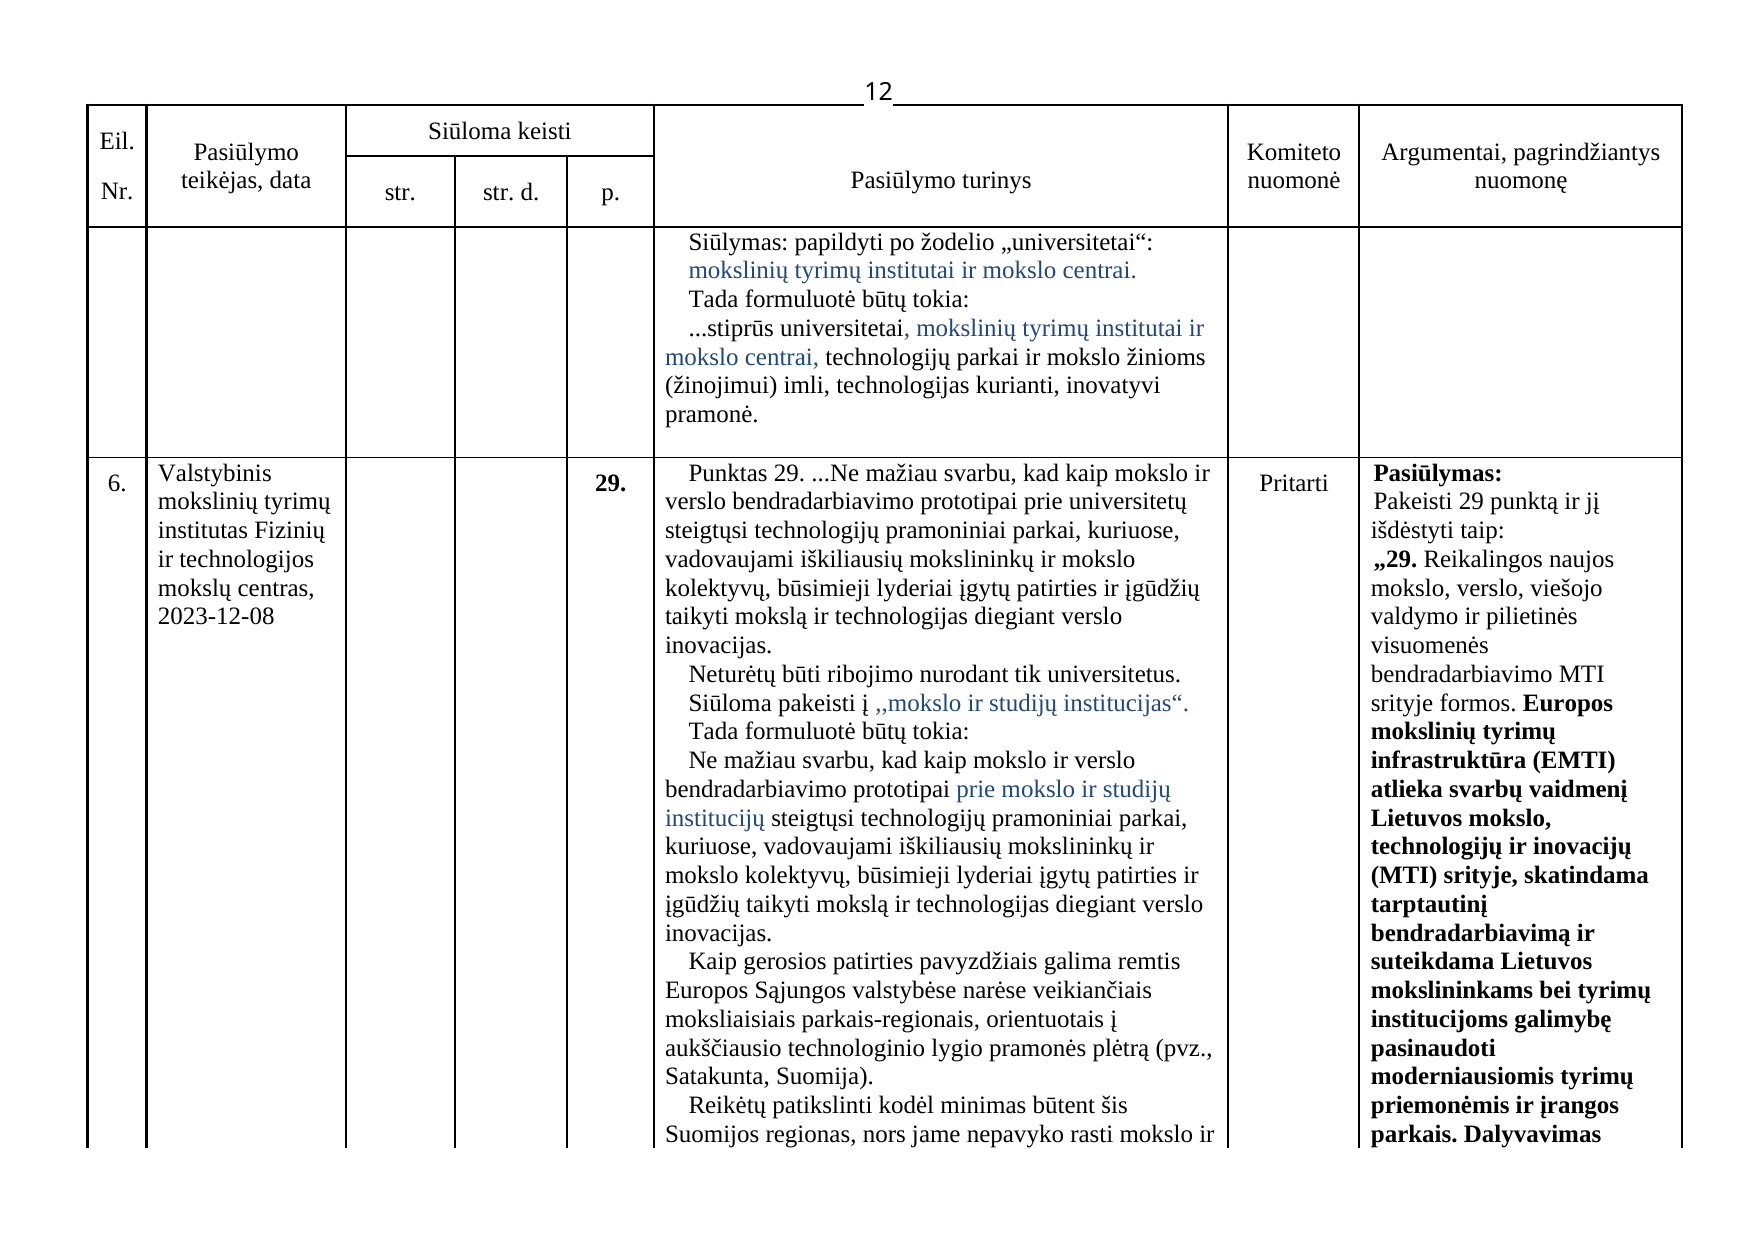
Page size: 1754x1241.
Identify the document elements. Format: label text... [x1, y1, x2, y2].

table_header Pasiūlymo turinys [655, 106, 1227, 226]
table_header Pasiūlymo teikėjas, data [148, 106, 345, 226]
table_header Argumentai, pagrindžiantys nuomonę [1360, 106, 1681, 226]
table_cell [456, 228, 566, 457]
table_cell [148, 228, 345, 457]
table_cell [347, 228, 454, 457]
table_header Siūloma keisti [347, 106, 653, 155]
table_cell [347, 458, 454, 1148]
table_header Eil. Nr. [89, 106, 145, 226]
table_cell str. [347, 157, 454, 226]
table_cell Pritarti [1229, 458, 1358, 1148]
table_cell [1360, 228, 1681, 457]
table_cell [1229, 228, 1358, 457]
table_cell Punktas 29. ...Ne mažiau svarbu, kad kaip mokslo ir verslo bendradarbiavimo prototipai prie universitetų steigtųsi technologijų pramoniniai parkai, kuriuose, vadovaujami iškiliausių mokslininkų ir mokslo kolektyvų, būsimieji lyderiai įgytų patirties ir įgūdžių taikyti mokslą ir technologijas diegiant verslo inovacijas. Neturėtų būti ribojimo nurodant tik universitetus. Siūloma pakeisti į ,,mokslo ir studijų institucijas“. Tada formuluotė būtų tokia: Ne mažiau svarbu, kad kaip mokslo ir verslo bendradarbiavimo prototipai prie mokslo ir studijų institucijų steigtųsi technologijų pramoniniai parkai, kuriuose, vadovaujami iškiliausių mokslininkų ir mokslo kolektyvų, būsimieji lyderiai įgytų patirties ir įgūdžių taikyti mokslą ir technologijas diegiant verslo inovacijas. Kaip gerosios patirties pavyzdžiais galima remtis Europos Sąjungos valstybėse narėse veikiančiais moksliaisiais parkais-regionais, orientuotais į aukščiausio technologinio lygio pramonės plėtrą (pvz., Satakunta, Suomija). Reikėtų patikslinti kodėl minimas būtent šis Suomijos regionas, nors jame nepavyko rasti mokslo ir [655, 458, 1227, 1148]
table_cell Siūlymas: papildyti po žodelio „universitetai“: mokslinių tyrimų institutai ir mokslo centrai. Tada formuluotė būtų tokia: ...stiprūs universitetai, mokslinių tyrimų institutai ir mokslo centrai, technologijų parkai ir mokslo žinioms (žinojimui) imli, technologijas kurianti, inovatyvi pramonė. [655, 228, 1227, 457]
table_cell [456, 458, 566, 1148]
table_cell [568, 228, 653, 457]
table_cell [89, 228, 145, 457]
table_cell Pasiūlymas: Pakeisti 29 punktą ir jį išdėstyti taip: „29. Reikalingos naujos mokslo, verslo, viešojo valdymo ir pilietinės visuomenės bendradarbiavimo MTI srityje formos. Europos mokslinių tyrimų infrastruktūra (EMTI) atlieka svarbų vaidmenį Lietuvos mokslo, technologijų ir inovacijų (MTI) srityje, skatindama tarptautinį bendradarbiavimą ir suteikdama Lietuvos mokslininkams bei tyrimų institucijoms galimybę pasinaudoti moderniausiomis tyrimų priemonėmis ir įrangos parkais. Dalyvavimas [1360, 458, 1681, 1148]
table_header Komiteto nuomonė [1229, 106, 1358, 226]
table_cell p. [568, 157, 653, 226]
table_cell 6. [89, 458, 145, 1148]
table_cell 29. [568, 458, 653, 1148]
table_cell Valstybinis mokslinių tyrimų institutas Fizinių ir technologijos mokslų centras, 2023-12-08 [148, 458, 345, 1148]
table_cell str. d. [456, 157, 566, 226]
